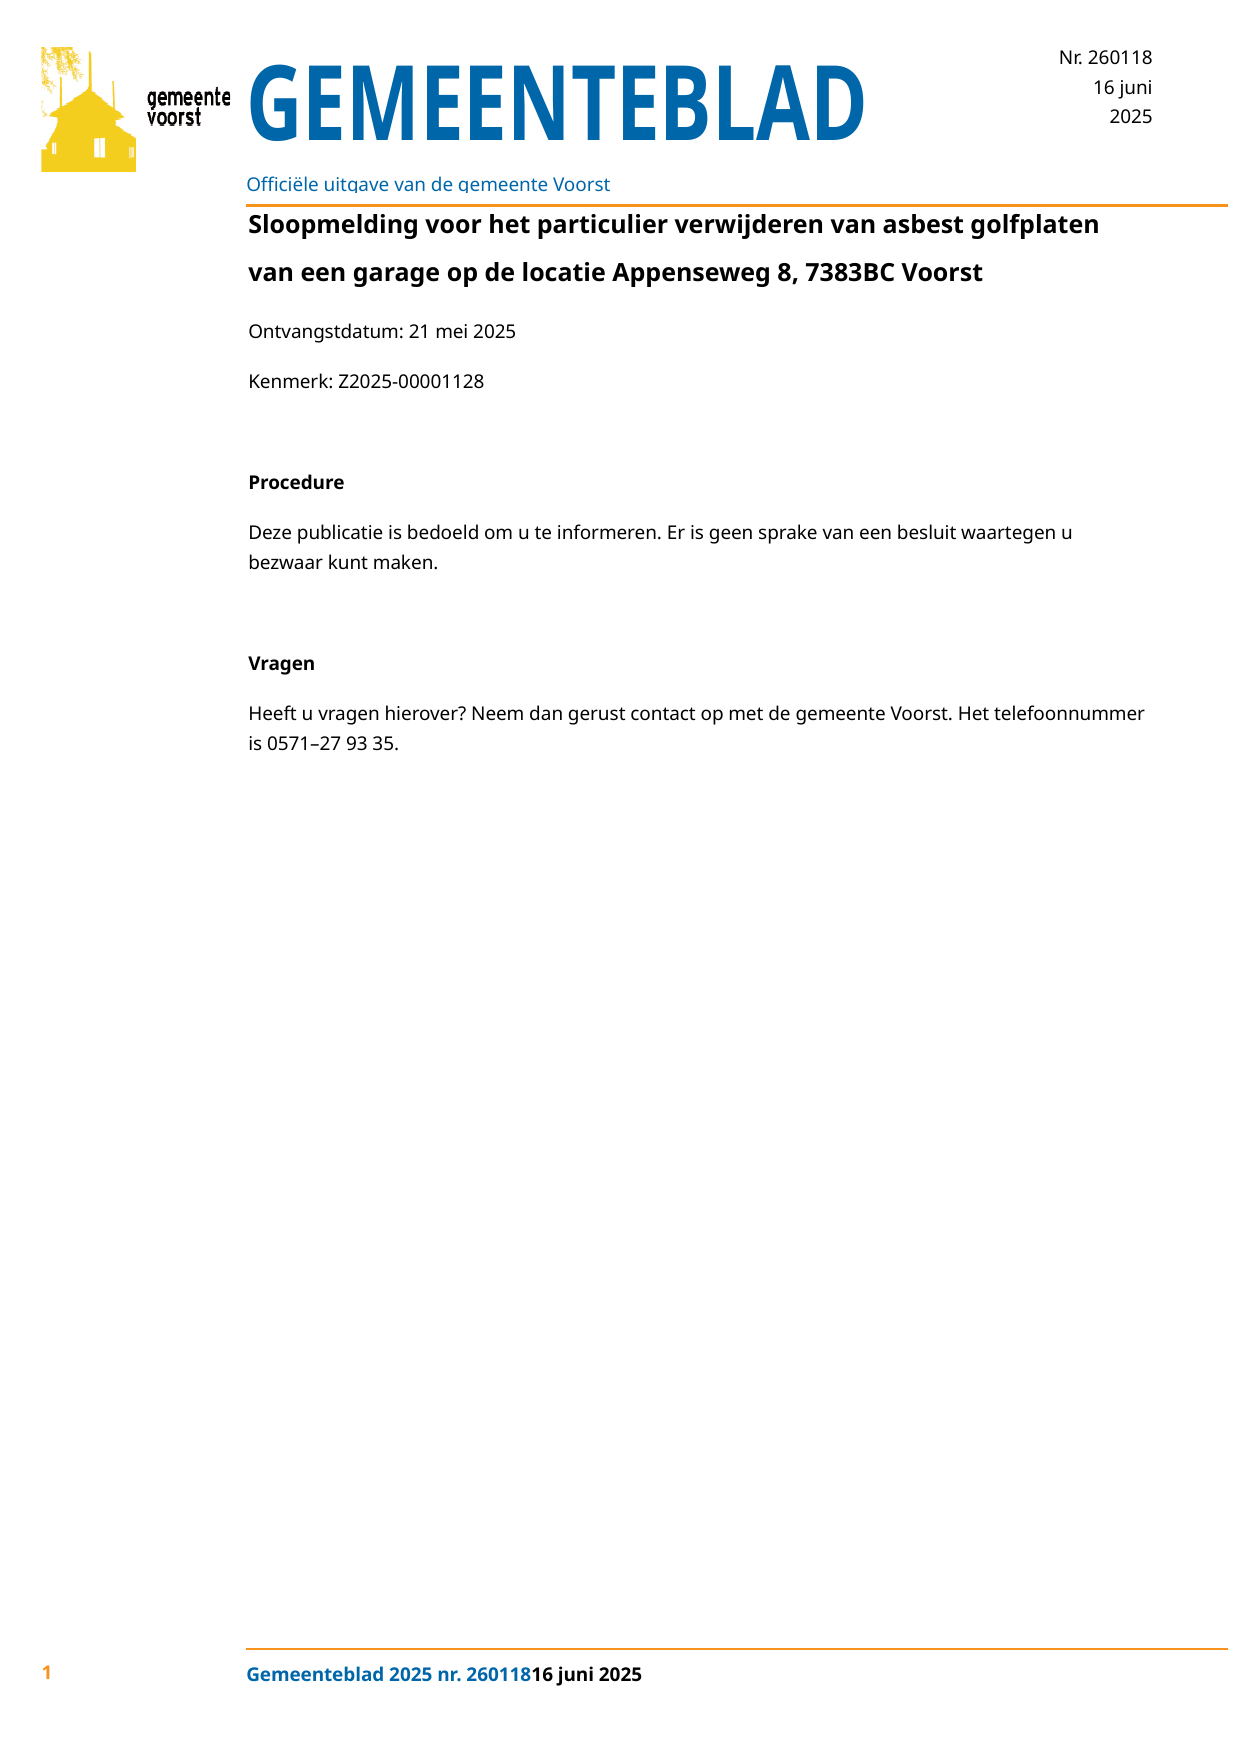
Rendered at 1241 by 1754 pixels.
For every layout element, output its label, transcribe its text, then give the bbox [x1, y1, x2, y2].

picture [41, 47, 231, 172]
text Heeft u vragen hierover? Neem dan gerust contact op met de gemeente Voorst. Het telefoonnummer is 0571–27 93 35. [248, 700, 1152, 756]
text Kenmerk: Z2025-00001128 [248, 368, 1152, 394]
text Sloopmelding voor het particulier verwijderen van asbest golfplaten van een garage op de locatie Appenseweg 8, 7383BC Voorst [248, 207, 1152, 288]
text Deze publicatie is bedoeld om u te informeren. Er is geen sprake van een besluit waartegen u bezwaar kunt maken. [248, 519, 1152, 575]
text Ontvangstdatum: 21 mei 2025 [248, 318, 1152, 344]
text Vragen [248, 650, 1152, 676]
text Procedure [248, 469, 1152, 495]
